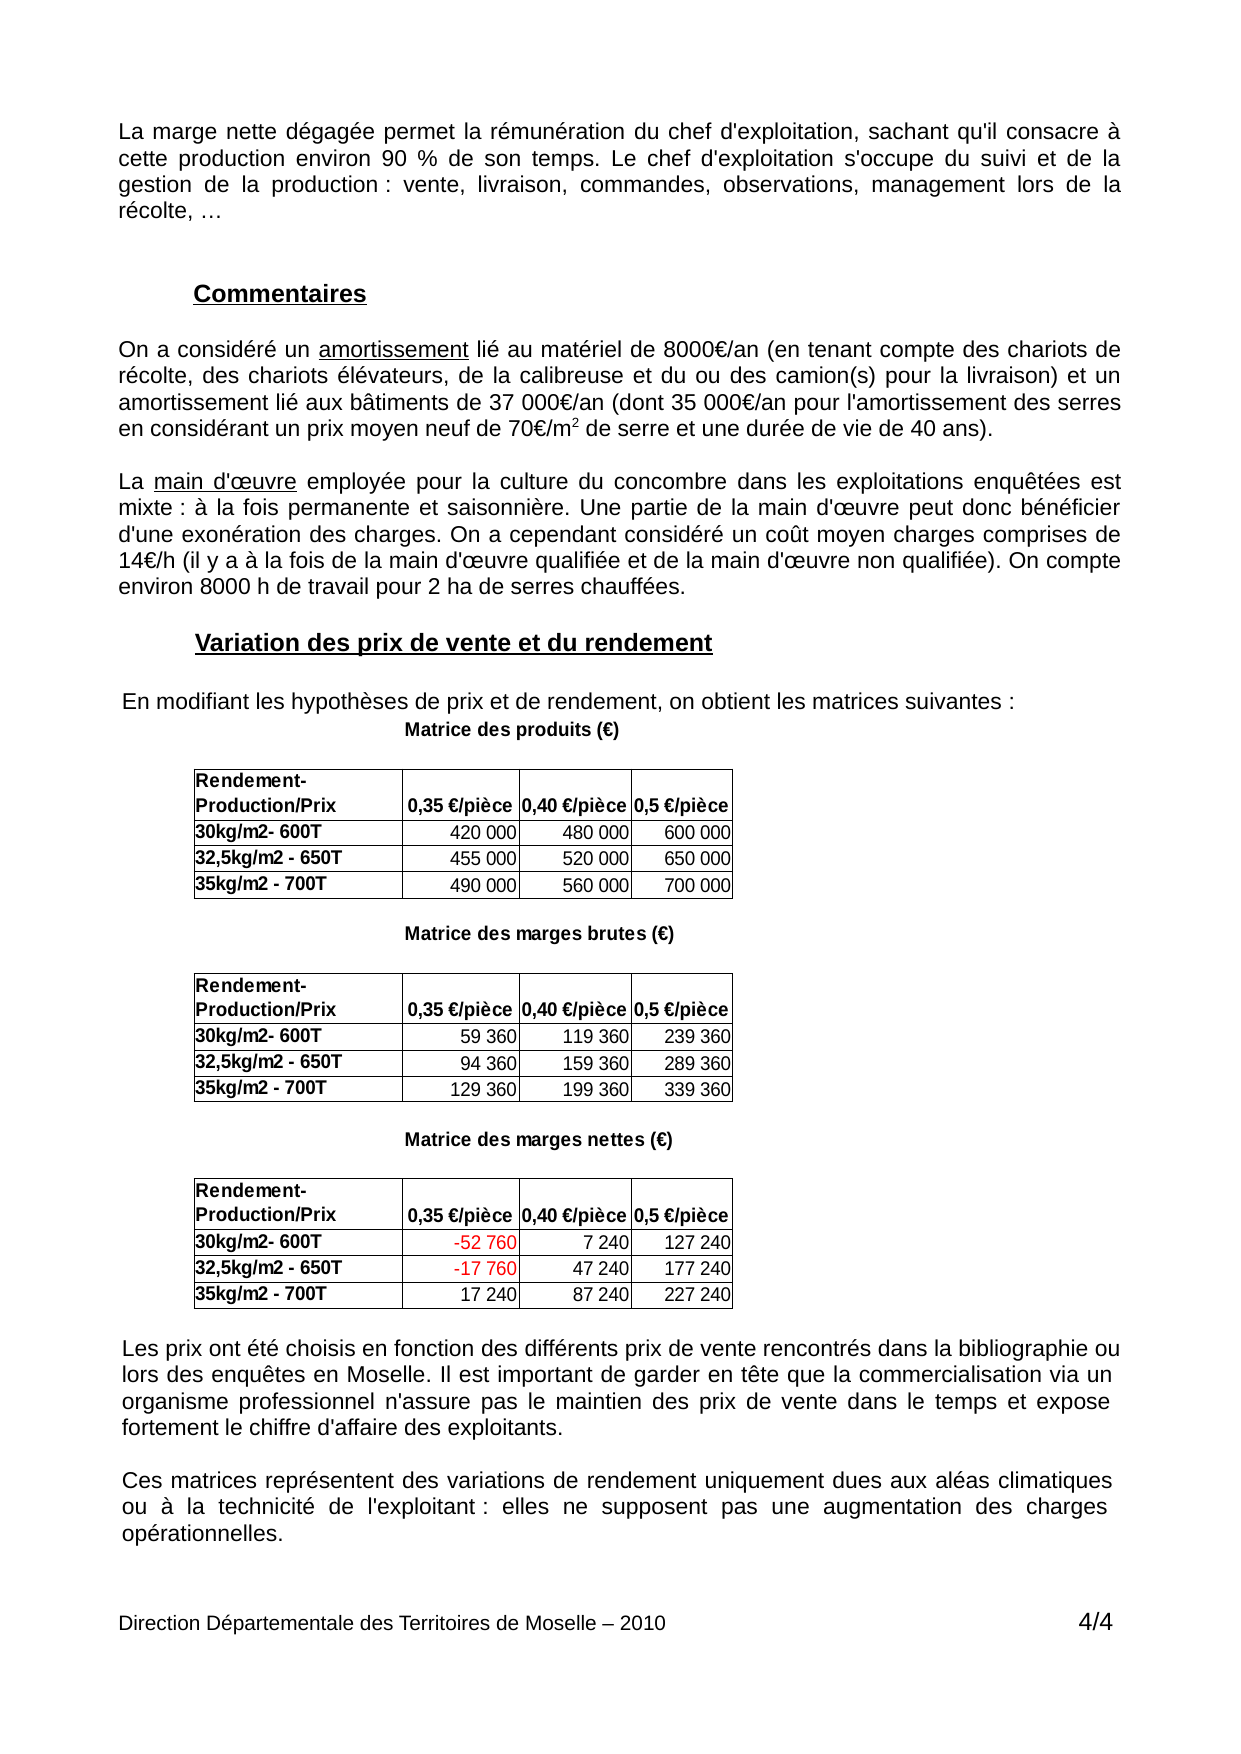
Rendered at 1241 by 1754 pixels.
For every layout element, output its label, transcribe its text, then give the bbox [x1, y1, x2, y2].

text On a considéré un amortissement lié au matériel de 8000€/an (en tenant compte des chariots de récolte, des chariots élévateurs, de la calibreuse et du ou des camion(s) pour la livraison) et un amortissement lié aux bâtiments de 37 000€/an (dont 35 000€/an pour l'amortissement des serres en considérant un prix moyen neuf de 70€/m2 de serre et une durée de vie de 40 ans). [118, 336, 1122, 442]
text En modifiant les hypothèses de prix et de rendement, on obtient les matrices suivantes : [48, 686, 1122, 715]
list La main d'œuvre employée pour la culture du concombre dans les exploitations enquêtées est mixte : à la fois permanente et saisonnière. Une partie de la main d'œuvre peut donc bénéficier d'une exonération des charges. On a cependant considéré un coût moyen charges comprises de 14€/h (il y a à la fois de la main d'œuvre qualifiée et de la main d'œuvre non qualifiée). On compte environ 8000 h de travail pour 2 ha de serres chauffées. [118, 468, 1122, 600]
text La marge nette dégagée permet la rémunération du chef d'exploitation, sachant qu'il consacre à cette production environ 90 % de son temps. Le chef d'exploitation s'occupe du suivi et de la gestion de la production : vente, livraison, commandes, observations, management lors de la récolte, … [118, 118, 1122, 223]
list Variation des prix de vente et du rendement [118, 628, 1122, 657]
list Commentaires [156, 279, 1122, 307]
text Les prix ont été choisis en fonction des différents prix de vente rencontrés dans la bibliographie ou lors des enquêtes en Moselle. Il est important de garder en tête que la commercialisation via un organisme professionnel n'assure pas le maintien des prix de vente dans le temps et expose fortement le chiffre d'affaire des exploitants. [48, 715, 1122, 1440]
text Ces matrices représentent des variations de rendement uniquement dues aux aléas climatiques ou à la technicité de l'exploitant : elles ne supposent pas une augmentation des charges opérationnelles. [48, 1467, 1122, 1546]
